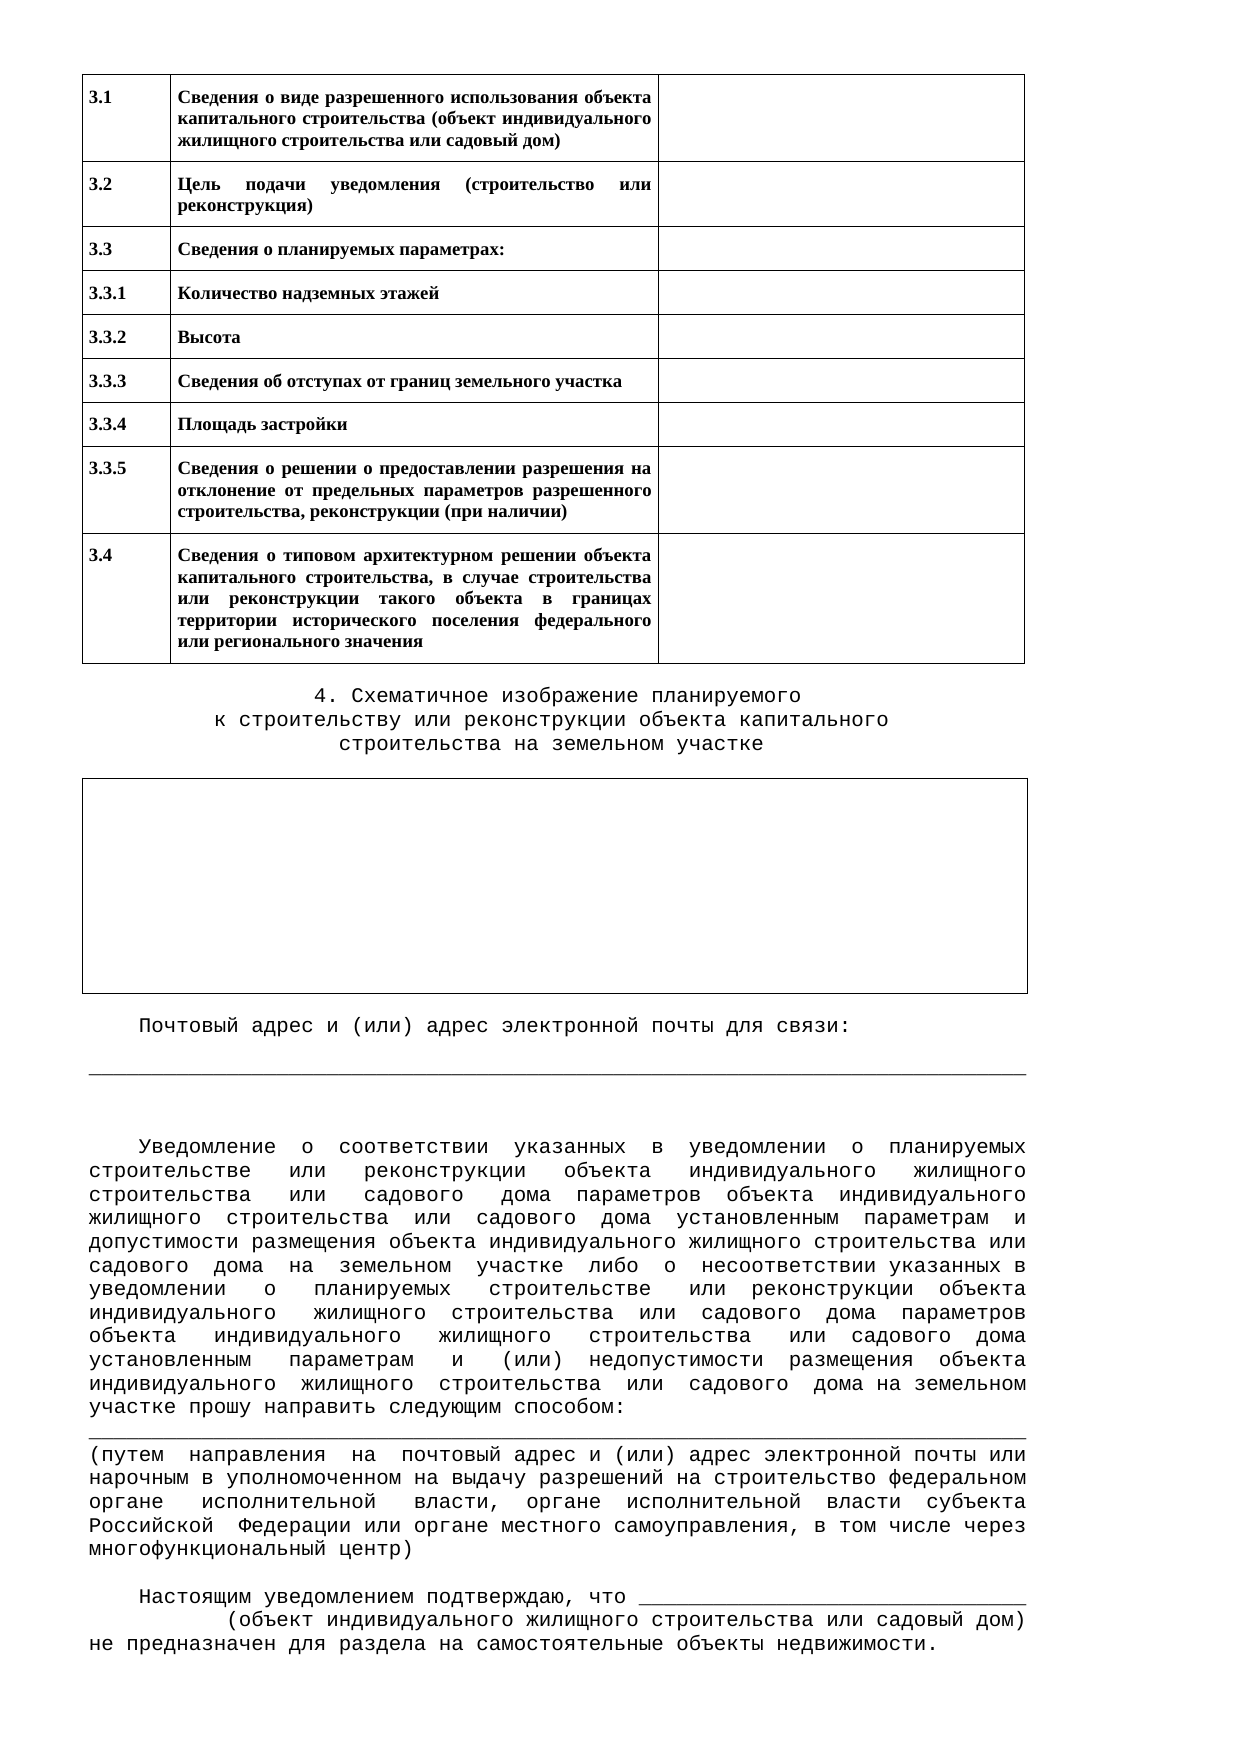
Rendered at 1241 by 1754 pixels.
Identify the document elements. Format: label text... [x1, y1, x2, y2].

text Настоящим уведомлением подтверждаю, что _______________________________ [89, 1586, 1151, 1609]
text Российской Федерации или органе местного самоуправления, в том числе через [89, 1515, 1151, 1538]
table_cell Площадь застройки [171, 403, 658, 446]
text ___________________________________________________________________________ [89, 1420, 1151, 1444]
text индивидуального жилищного строительства или садового дома параметров [89, 1302, 1151, 1326]
table_cell Высота [171, 315, 658, 358]
table_cell Сведения об отступах от границ земельного участка [171, 359, 658, 402]
table_cell Количество надземных этажей [171, 271, 658, 314]
text многофункциональный центр) [89, 1538, 1151, 1562]
text садового дома на земельном участке либо о несоответствии указанных в [89, 1254, 1151, 1278]
text (объект индивидуального жилищного строительства или садовый дом) [89, 1609, 1151, 1633]
table_cell Сведения о решении о предоставлении разрешения на отклонение от предельных параметров разрешенного строительства, реконструкции (при наличии) [171, 447, 658, 532]
table_cell [659, 271, 1024, 314]
table_cell [659, 162, 1024, 226]
text Уведомление о соответствии указанных в уведомлении о планируемых [89, 1136, 1151, 1160]
table_cell [659, 447, 1024, 532]
table_cell [83, 822, 1027, 864]
text жилищного строительства или садового дома установленным параметрам и [89, 1207, 1151, 1231]
text Почтовый адрес и (или) адрес электронной почты для связи: [89, 1015, 1151, 1039]
table_cell [83, 907, 1027, 950]
text нарочным в уполномоченном на выдачу разрешений на строительство федеральном [89, 1467, 1151, 1491]
text объекта индивидуального жилищного строительства или садового дома [89, 1326, 1151, 1349]
table_cell 3.3.4 [83, 403, 170, 446]
text индивидуального жилищного строительства или садового дома на земельном [89, 1373, 1151, 1396]
table_header 3.1 [83, 75, 170, 161]
table_cell [659, 359, 1024, 402]
table_cell [659, 227, 1024, 270]
table_cell 3.3 [83, 227, 170, 270]
table_cell [659, 403, 1024, 446]
table_cell 3.3.5 [83, 447, 170, 532]
table_header Сведения о виде разрешенного использования объекта капитального строительства (объект индивидуального жилищного строительства или садовый дом) [171, 75, 658, 161]
table_cell 3.3.3 [83, 359, 170, 402]
table_cell [659, 534, 1024, 663]
text 4. Схематичное изображение планируемого [89, 685, 1151, 709]
table_cell 3.3.1 [83, 271, 170, 314]
text органе исполнительной власти, органе исполнительной власти субъекта [89, 1491, 1151, 1515]
text установленным параметрам и (или) недопустимости размещения объекта [89, 1349, 1151, 1373]
text строительстве или реконструкции объекта индивидуального жилищного [89, 1160, 1151, 1184]
text строительства на земельном участке [89, 732, 1151, 756]
table_header [659, 75, 1024, 161]
table_header [83, 779, 1027, 822]
table_cell 3.2 [83, 162, 170, 226]
text уведомлении о планируемых строительстве или реконструкции объекта [89, 1278, 1151, 1302]
text строительства или садового дома параметров объекта индивидуального [89, 1184, 1151, 1207]
table_cell [83, 950, 1027, 993]
table_cell Цель подачи уведомления (строительство или реконструкция) [171, 162, 658, 226]
text участке прошу направить следующим способом: [89, 1396, 1151, 1420]
text допустимости размещения объекта индивидуального жилищного строительства или [89, 1231, 1151, 1254]
table_cell Сведения о типовом архитектурном решении объекта капитального строительства, в случае строительства или реконструкции такого объекта в границах территории исторического поселения федерального или регионального значения [171, 534, 658, 663]
table_cell [659, 315, 1024, 358]
table_cell 3.4 [83, 534, 170, 663]
text к строительству или реконструкции объекта капитального [89, 709, 1151, 732]
text не предназначен для раздела на самостоятельные объекты недвижимости. [89, 1633, 1151, 1657]
table_cell [83, 864, 1027, 907]
text ___________________________________________________________________________ [89, 1056, 1151, 1079]
table_cell 3.3.2 [83, 315, 170, 358]
table_cell Сведения о планируемых параметрах: [171, 227, 658, 270]
text (путем направления на почтовый адрес и (или) адрес электронной почты или [89, 1444, 1151, 1467]
